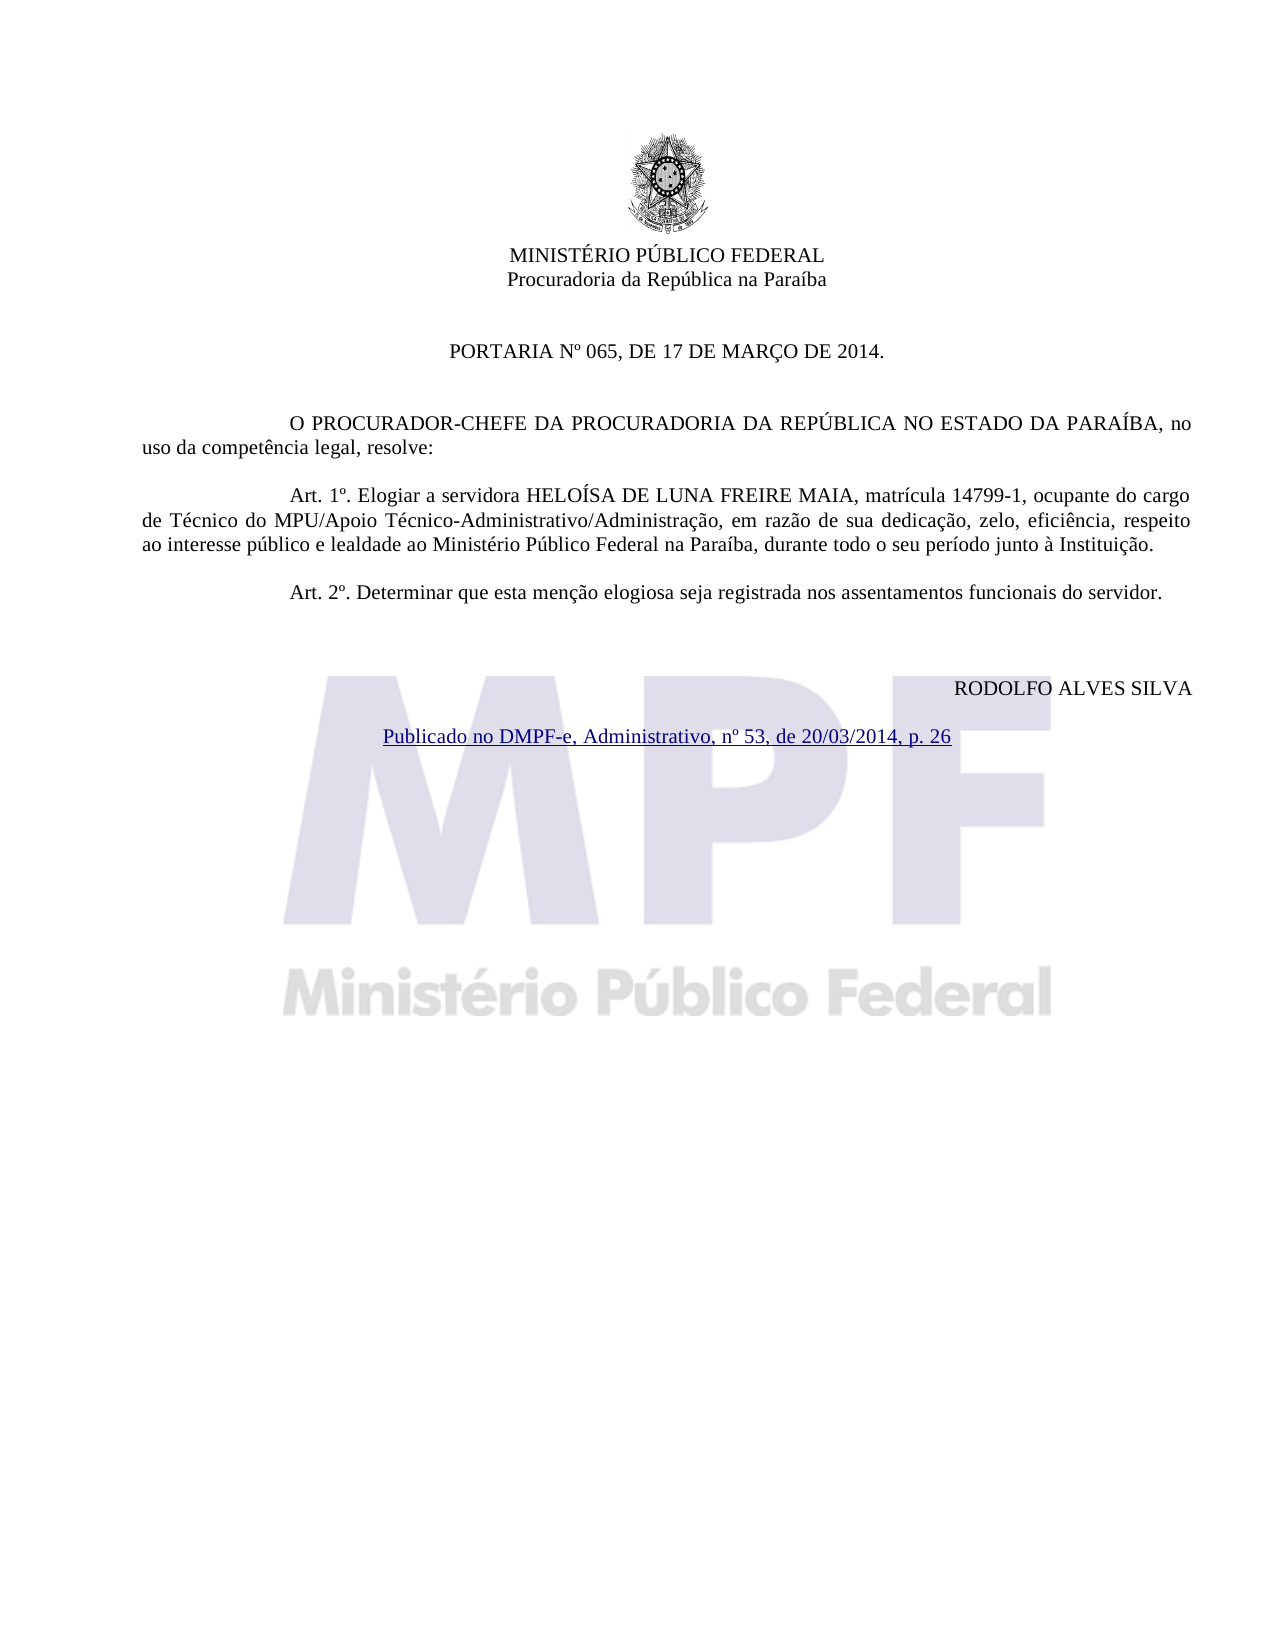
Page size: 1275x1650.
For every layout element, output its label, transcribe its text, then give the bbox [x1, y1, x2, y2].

picture [625, 127, 709, 234]
text Art. 1º. Elogiar a servidora HELOÍSA DE LUNA FREIRE MAIA, matrícula 14799-1, ocupante do cargo de Técnico do MPU/Apoio Técnico-Administrativo/Administração, em razão de sua dedicação, zelo, eficiência, respeito ao interesse público e lealdade ao Ministério Público Federal na Paraíba, durante todo o seu período junto à Instituição. [142, 483, 1192, 556]
text Publicado no DMPF-e, Administrativo, nº 53, de 20/03/2014, p. 26 [142, 724, 1192, 748]
text RODOLFO ALVES SILVA [142, 676, 1192, 700]
text PORTARIA Nº 065, DE 17 DE MARÇO DE 2014. [142, 339, 1192, 363]
picture [283, 748, 1051, 1016]
text MINISTÉRIO PÚBLICO FEDERAL [142, 243, 1192, 267]
text O PROCURADOR-CHEFE DA PROCURADORIA DA REPÚBLICA NO ESTADO DA PARAÍBA, no uso da competência legal, resolve: [142, 411, 1192, 459]
text Art. 2º. Determinar que esta menção elogiosa seja registrada nos assentamentos funcionais do servidor. [142, 579, 1192, 604]
picture [283, 700, 1051, 724]
text Procuradoria da República na Paraíba [142, 267, 1192, 291]
